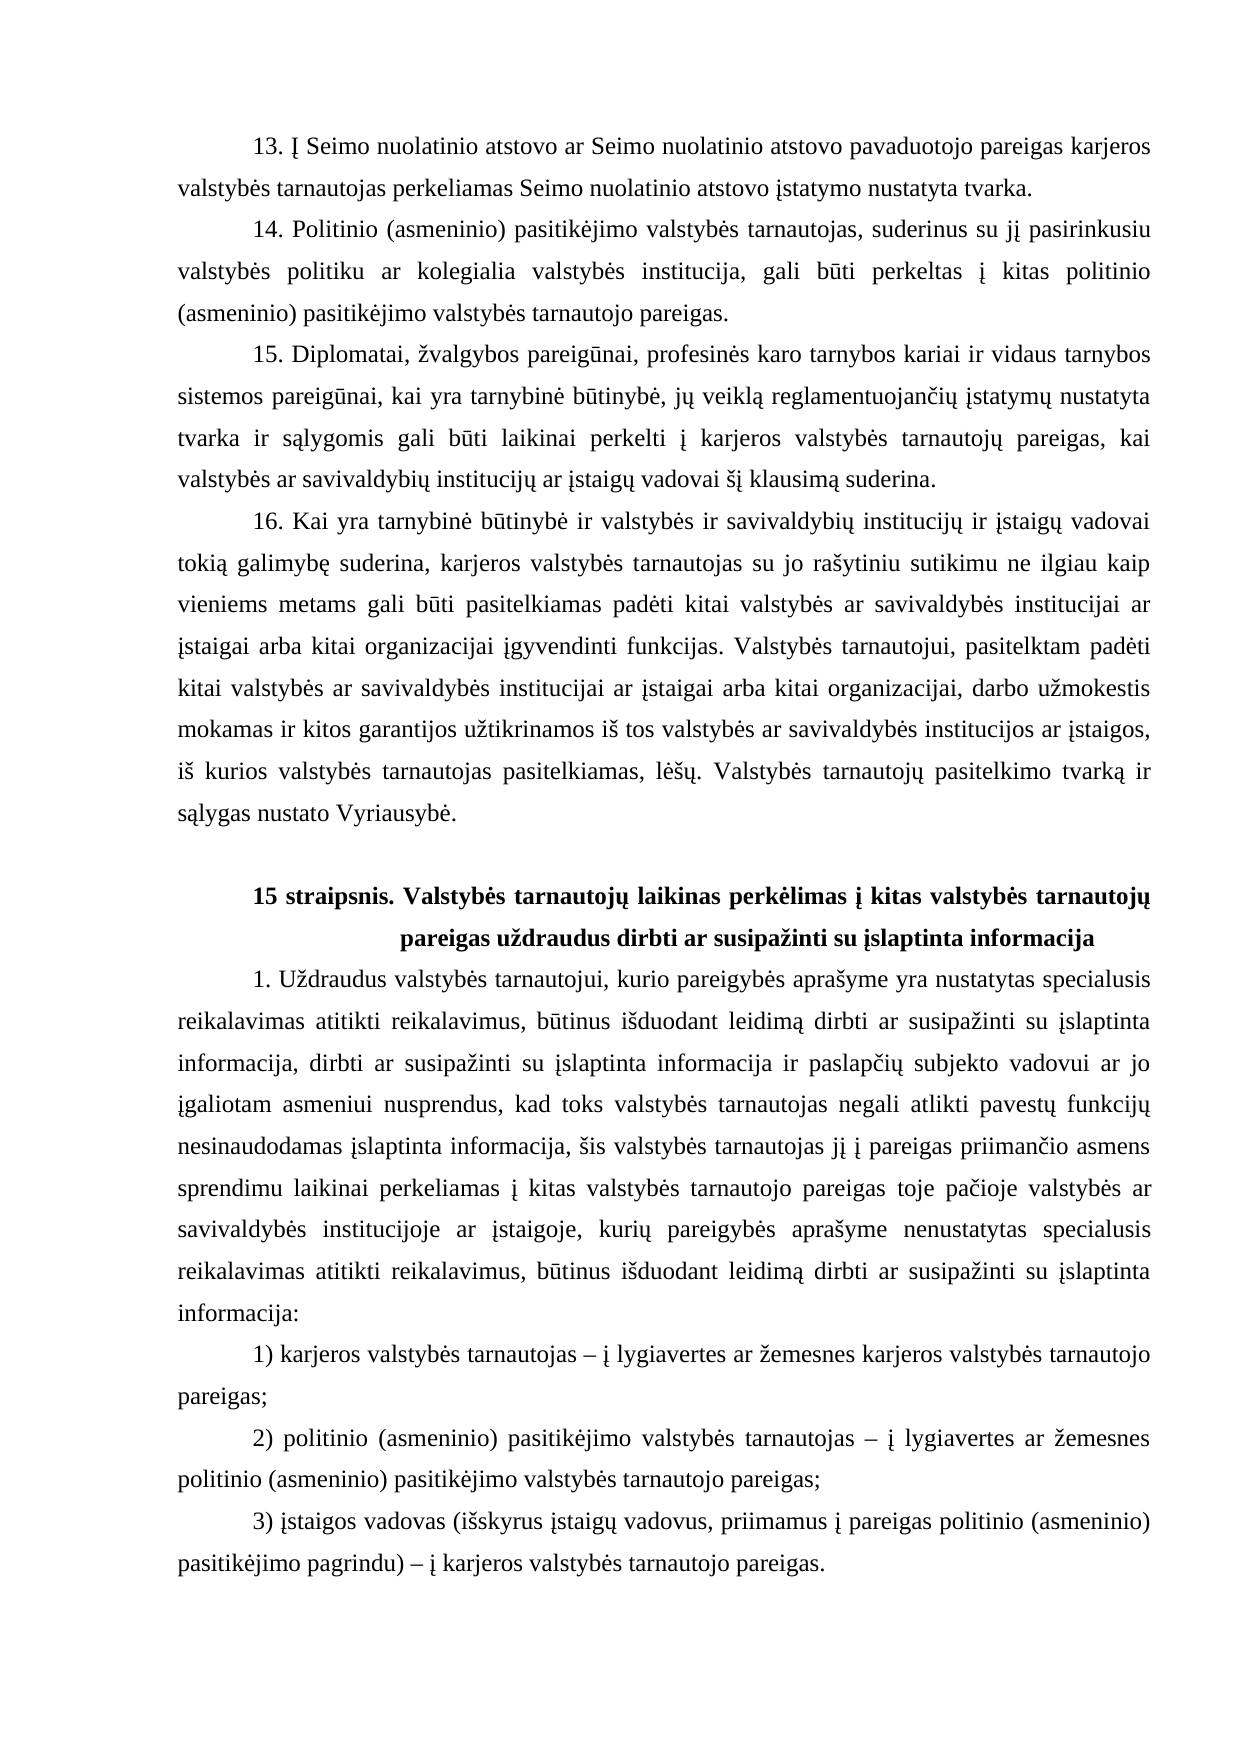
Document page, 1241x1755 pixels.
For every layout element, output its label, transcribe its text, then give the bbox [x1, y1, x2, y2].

text 3) įstaigos vadovas (išskyrus įstaigų vadovus, priimamus į pareigas politinio (asmeninio) pasitikėjimo pagrindu) – į karjeros valstybės tarnautojo pareigas. [177, 1493, 1152, 1576]
text 1) karjeros valstybės tarnautojas – į lygiavertes ar žemesnes karjeros valstybės tarnautojo pareigas; [177, 1326, 1152, 1410]
text 13. Į Seimo nuolatinio atstovo ar Seimo nuolatinio atstovo pavaduotojo pareigas karjeros valstybės tarnautojas perkeliamas Seimo nuolatinio atstovo įstatymo nustatyta tvarka. [177, 118, 1152, 201]
text 1. Uždraudus valstybės tarnautojui, kurio pareigybės aprašyme yra nustatytas specialusis reikalavimas atitikti reikalavimus, būtinus išduodant leidimą dirbti ar susipažinti su įslaptinta informacija, dirbti ar susipažinti su įslaptinta informacija ir paslapčių subjekto vadovui ar jo įgaliotam asmeniui nusprendus, kad toks valstybės tarnautojas negali atlikti pavestų funkcijų nesinaudodamas įslaptinta informacija, šis valstybės tarnautojas jį į pareigas priimančio asmens sprendimu laikinai perkeliamas į kitas valstybės tarnautojo pareigas toje pačioje valstybės ar savivaldybės institucijoje ar įstaigoje, kurių pareigybės aprašyme nenustatytas specialusis reikalavimas atitikti reikalavimus, būtinus išduodant leidimą dirbti ar susipažinti su įslaptinta informacija: [177, 951, 1152, 1326]
text 15. Diplomatai, žvalgybos pareigūnai, profesinės karo tarnybos kariai ir vidaus tarnybos sistemos pareigūnai, kai yra tarnybinė būtinybė, jų veiklą reglamentuojančių įstatymų nustatyta tvarka ir sąlygomis gali būti laikinai perkelti į karjeros valstybės tarnautojų pareigas, kai valstybės ar savivaldybių institucijų ar įstaigų vadovai šį klausimą suderina. [177, 326, 1152, 493]
text 16. Kai yra tarnybinė būtinybė ir valstybės ir savivaldybių institucijų ir įstaigų vadovai tokią galimybę suderina, karjeros valstybės tarnautojas su jo rašytiniu sutikimu ne ilgiau kaip vieniems metams gali būti pasitelkiamas padėti kitai valstybės ar savivaldybės institucijai ar įstaigai arba kitai organizacijai įgyvendinti funkcijas. Valstybės tarnautojui, pasitelktam padėti kitai valstybės ar savivaldybės institucijai ar įstaigai arba kitai organizacijai, darbo užmokestis mokamas ir kitos garantijos užtikrinamos iš tos valstybės ar savivaldybės institucijos ar įstaigos, iš kurios valstybės tarnautojas pasitelkiamas, lėšų. Valstybės tarnautojų pasitelkimo tvarką ir sąlygas nustato Vyriausybė. [177, 493, 1152, 826]
text 14. Politinio (asmeninio) pasitikėjimo valstybės tarnautojas, suderinus su jį pasirinkusiu valstybės politiku ar kolegialia valstybės institucija, gali būti perkeltas į kitas politinio (asmeninio) pasitikėjimo valstybės tarnautojo pareigas. [177, 201, 1152, 326]
text 2) politinio (asmeninio) pasitikėjimo valstybės tarnautojas – į lygiavertes ar žemesnes politinio (asmeninio) pasitikėjimo valstybės tarnautojo pareigas; [177, 1410, 1152, 1493]
text 15 straipsnis. Valstybės tarnautojų laikinas perkėlimas į kitas valstybės tarnautojų pareigas uždraudus dirbti ar susipažinti su įslaptinta informacija [252, 868, 1152, 951]
